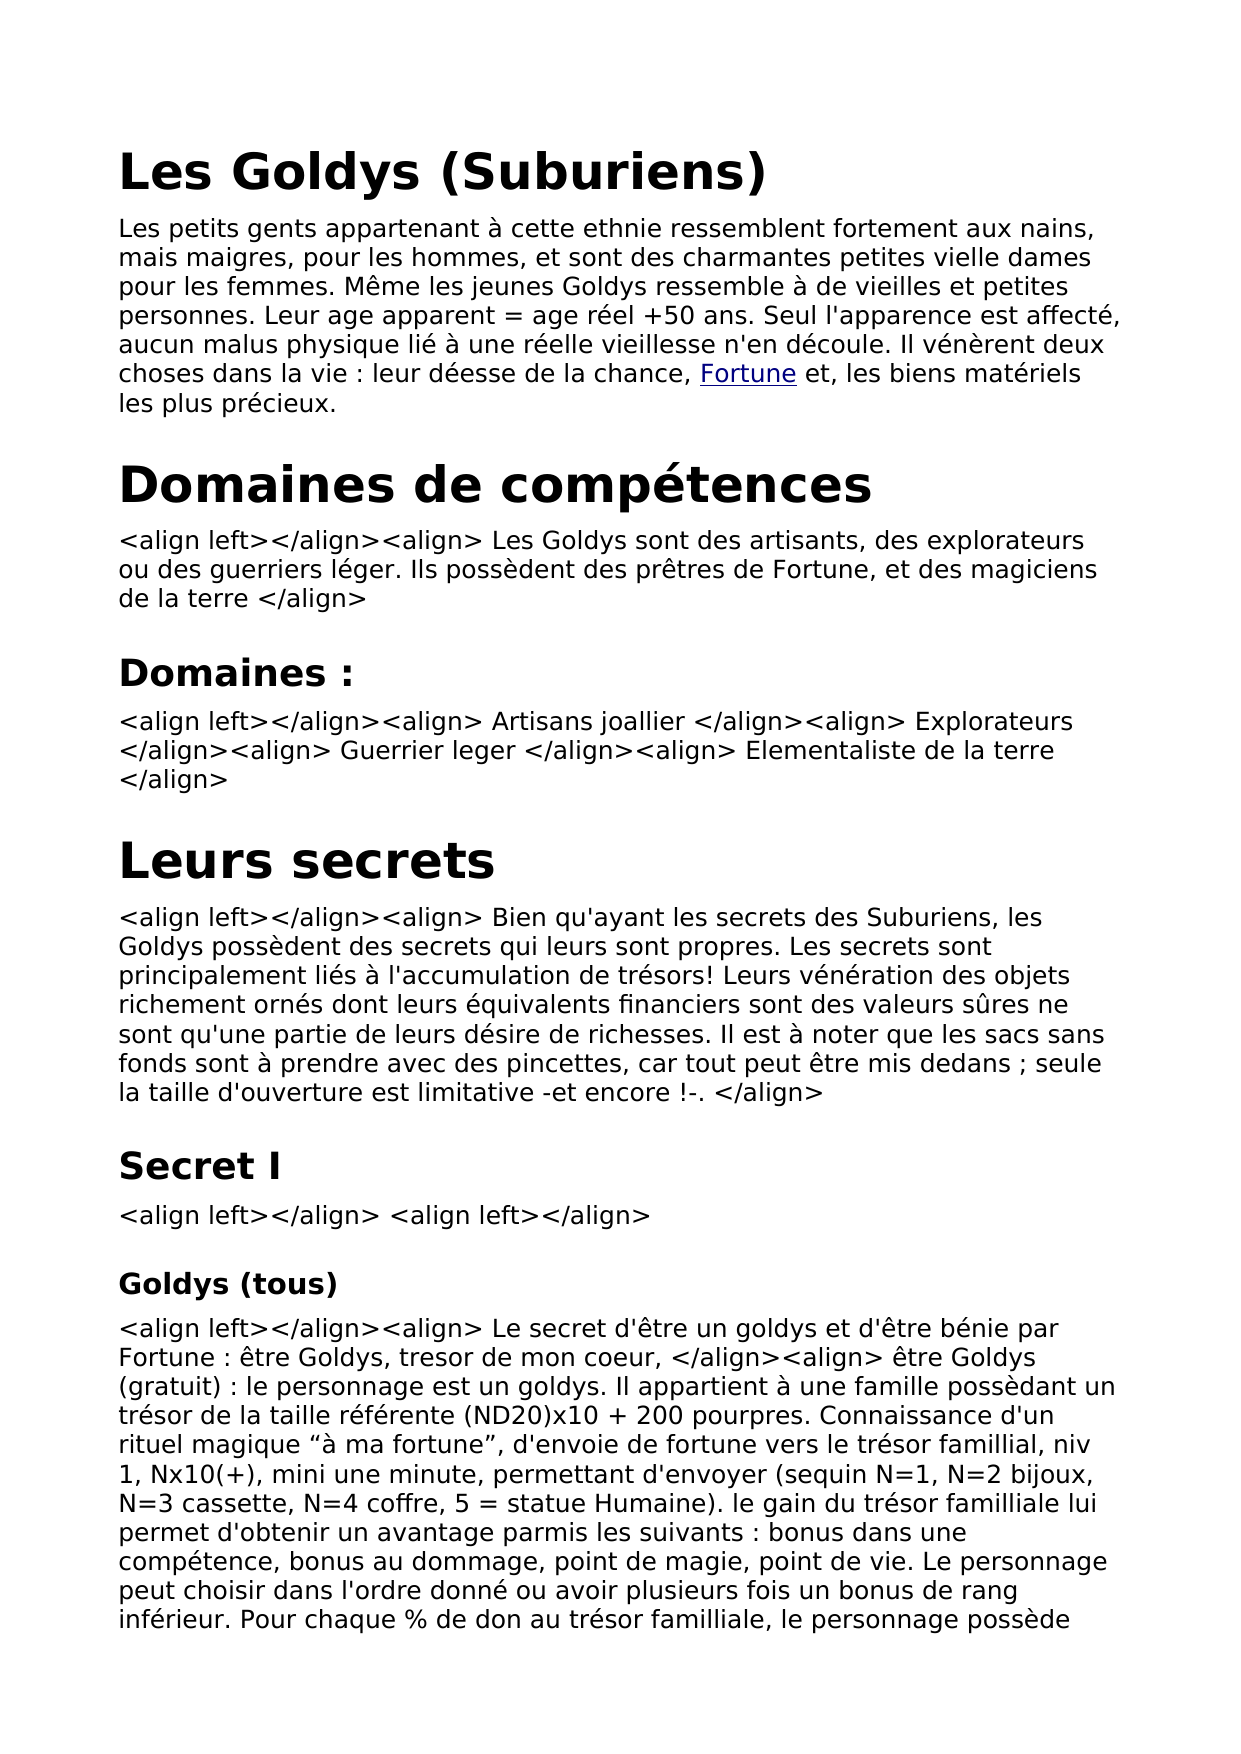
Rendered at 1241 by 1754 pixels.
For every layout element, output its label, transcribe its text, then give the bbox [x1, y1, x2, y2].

text <align left></align><align> Bien qu'ayant les secrets des Suburiens, les Goldys possèdent des secrets qui leurs sont propres. Les secrets sont principalement liés à l'accumulation de trésors! Leurs vénération des objets richement ornés dont leurs équivalents financiers sont des valeurs sûres ne sont qu'une partie de leurs désire de richesses. Il est à noter que les sacs sans fonds sont à prendre avec des pincettes, car tout peut être mis dedans ; seule la taille d'ouverture est limitative -et encore !-. </align> [118, 903, 1122, 1107]
text <align left></align> <align left></align> [118, 1201, 1122, 1230]
text <align left></align><align> Les Goldys sont des artisants, des explorateurs ou des guerriers léger. Ils possèdent des prêtres de Fortune, et des magiciens de la terre </align> [118, 526, 1122, 614]
subtitle Domaines : [118, 651, 1122, 695]
subtitle Goldys (tous) [118, 1268, 1122, 1302]
subtitle Secret I [118, 1145, 1122, 1188]
text <align left></align><align> Artisans joallier </align><align> Explorateurs </align><align> Guerrier leger </align><align> Elementaliste de la terre </align> [118, 707, 1122, 795]
text Les petits gents appartenant à cette ethnie ressemblent fortement aux nains, mais maigres, pour les hommes, et sont des charmantes petites vielle dames pour les femmes. Même les jeunes Goldys ressemble à de vieilles et petites personnes. Leur age apparent = age réel +50 ans. Seul l'apparence est affecté, aucun malus physique lié à une réelle vieillesse n'en découle. Il vénèrent deux choses dans la vie : leur déesse de la chance, Fortune et, les biens matériels les plus précieux. [118, 214, 1122, 418]
subtitle Leurs secrets [118, 832, 1122, 891]
subtitle Les Goldys (Suburiens) [118, 143, 1122, 201]
subtitle Domaines de compétences [118, 456, 1122, 514]
text <align left></align><align> Le secret d'être un goldys et d'être bénie par Fortune : être Goldys, tresor de mon coeur, </align><align> être Goldys (gratuit) : le personnage est un goldys. Il appartient à une famille possèdant un trésor de la taille référente (ND20)x10 + 200 pourpres. Connaissance d'un rituel magique “à ma fortune”, d'envoie de fortune vers le trésor famillial, niv 1, Nx10(+), mini une minute, permettant d'envoyer (sequin N=1, N=2 bijoux, N=3 cassette, N=4 coffre, 5 = statue Humaine). le gain du trésor familliale lui permet d'obtenir un avantage parmis les suivants : bonus dans une compétence, bonus au dommage, point de magie, point de vie. Le personnage peut choisir dans l'ordre donné ou avoir plusieurs fois un bonus de rang inférieur. Pour chaque % de don au trésor familliale, le personnage possède [118, 1314, 1122, 1635]
